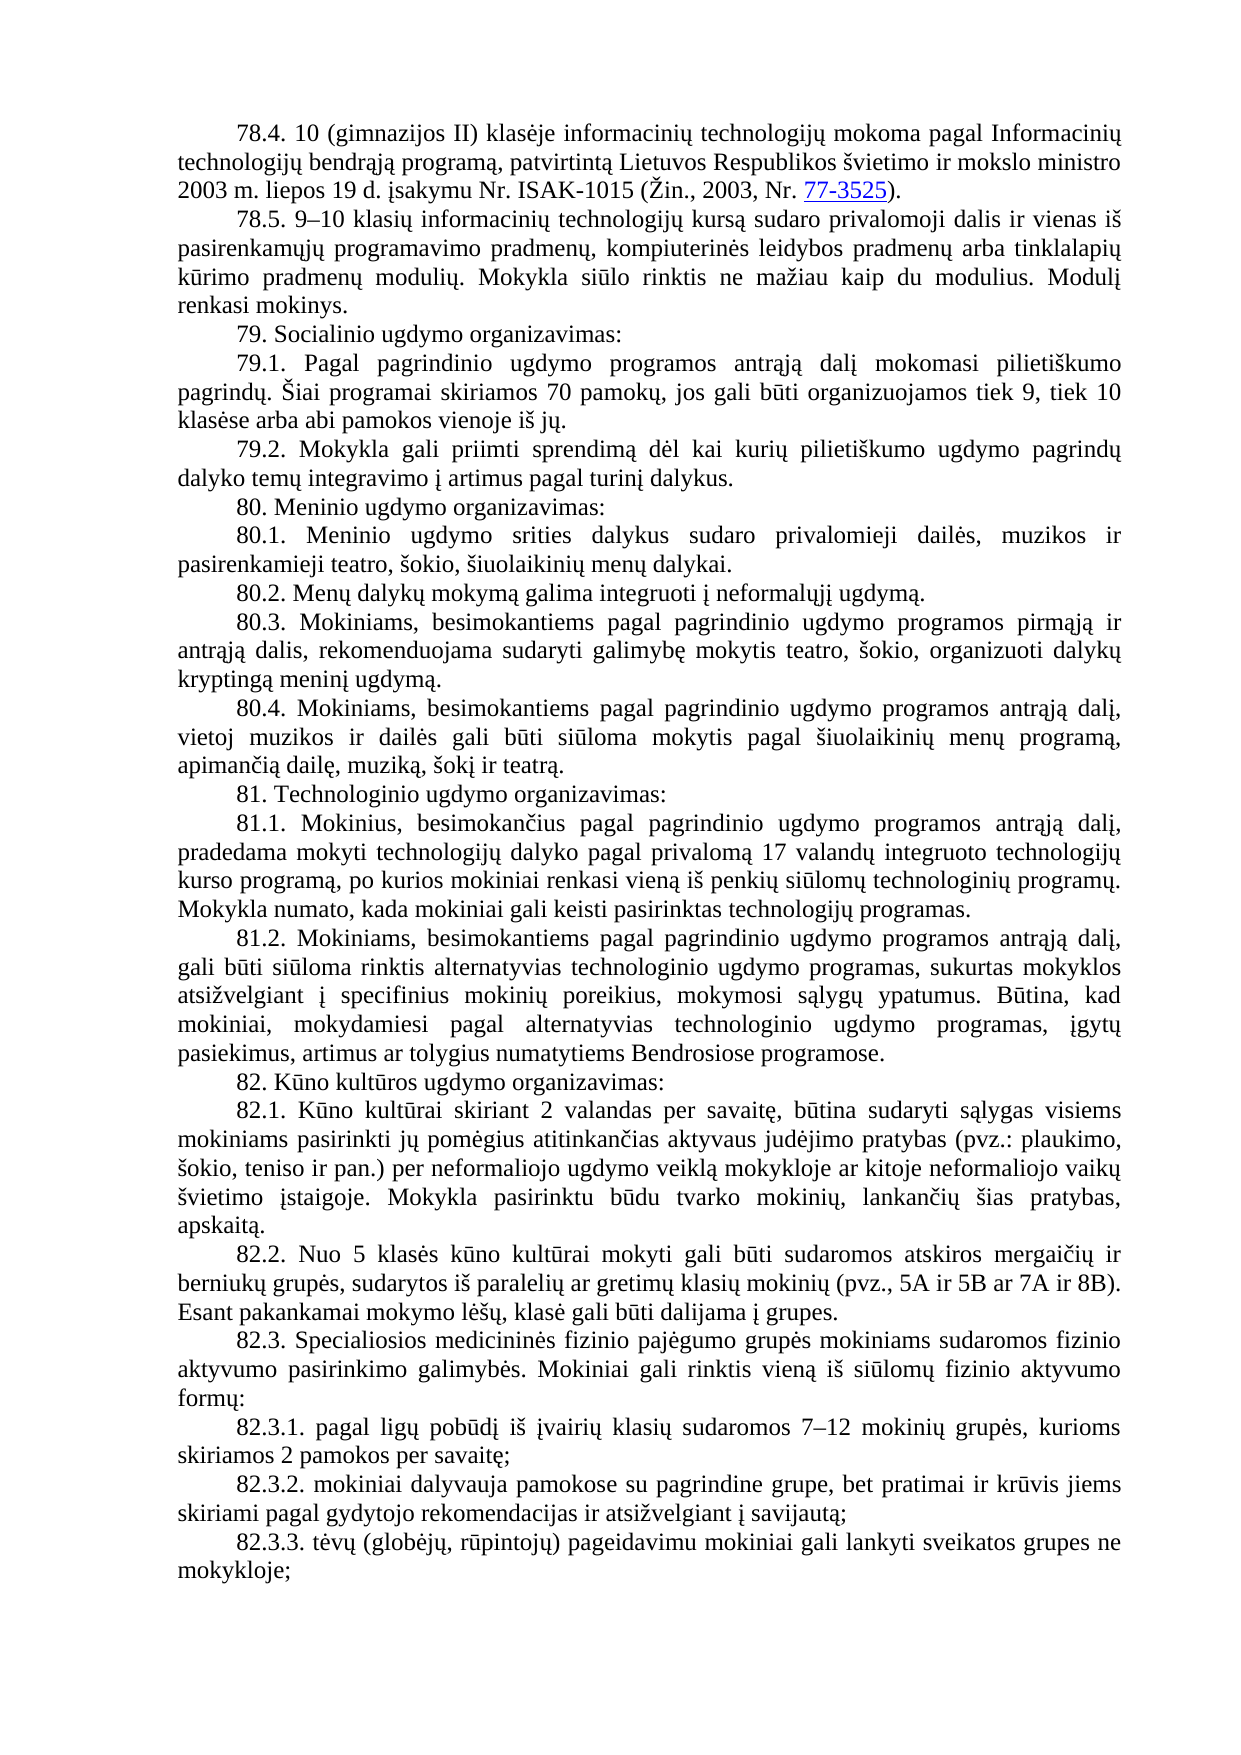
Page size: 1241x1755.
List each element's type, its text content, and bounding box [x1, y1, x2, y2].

text 80.4. Mokiniams, besimokantiems pagal pagrindinio ugdymo programos antrąją dalį, vietoj muzikos ir dailės gali būti siūloma mokytis pagal šiuolaikinių menų programą, apimančią dailę, muziką, šokį ir teatrą. [177, 693, 1122, 779]
text 82.3. Specialiosios medicininės fizinio pajėgumo grupės mokiniams sudaromos fizinio aktyvumo pasirinkimo galimybės. Mokiniai gali rinktis vieną iš siūlomų fizinio aktyvumo formų: [177, 1326, 1122, 1412]
text 82.3.1. pagal ligų pobūdį iš įvairių klasių sudaromos 7–12 mokinių grupės, kurioms skiriamos 2 pamokos per savaitę; [177, 1412, 1122, 1469]
text 82.3.2. mokiniai dalyvauja pamokose su pagrindine grupe, bet pratimai ir krūvis jiems skiriami pagal gydytojo rekomendacijas ir atsižvelgiant į savijautą; [177, 1469, 1122, 1527]
text 82.1. Kūno kultūrai skiriant 2 valandas per savaitę, būtina sudaryti sąlygas visiems mokiniams pasirinkti jų pomėgius atitinkančias aktyvaus judėjimo pratybas (pvz.: plaukimo, šokio, teniso ir pan.) per neformaliojo ugdymo veiklą mokykloje ar kitoje neformaliojo vaikų švietimo įstaigoje. Mokykla pasirinktu būdu tvarko mokinių, lankančių šias pratybas, apskaitą. [177, 1096, 1122, 1239]
text 81.1. Mokinius, besimokančius pagal pagrindinio ugdymo programos antrąją dalį, pradedama mokyti technologijų dalyko pagal privalomą 17 valandų integruoto technologijų kurso programą, po kurios mokiniai renkasi vieną iš penkių siūlomų technologinių programų. Mokykla numato, kada mokiniai gali keisti pasirinktas technologijų programas. [177, 808, 1122, 923]
text 82.2. Nuo 5 klasės kūno kultūrai mokyti gali būti sudaromos atskiros mergaičių ir berniukų grupės, sudarytos iš paralelių ar gretimų klasių mokinių (pvz., 5A ir 5B ar 7A ir 8B). Esant pakankamai mokymo lėšų, klasė gali būti dalijama į grupes. [177, 1239, 1122, 1326]
text 80. Meninio ugdymo organizavimas: [177, 492, 1122, 521]
text 82.3.3. tėvų (globėjų, rūpintojų) pageidavimu mokiniai gali lankyti sveikatos grupes ne mokykloje; [177, 1527, 1122, 1584]
text 79. Socialinio ugdymo organizavimas: [177, 319, 1122, 348]
text 80.1. Meninio ugdymo srities dalykus sudaro privalomieji dailės, muzikos ir pasirenkamieji teatro, šokio, šiuolaikinių menų dalykai. [177, 521, 1122, 578]
text 79.1. Pagal pagrindinio ugdymo programos antrąją dalį mokomasi pilietiškumo pagrindų. Šiai programai skiriamos 70 pamokų, jos gali būti organizuojamos tiek 9, tiek 10 klasėse arba abi pamokos vienoje iš jų. [177, 348, 1122, 434]
text 80.3. Mokiniams, besimokantiems pagal pagrindinio ugdymo programos pirmąją ir antrąją dalis, rekomenduojama sudaryti galimybę mokytis teatro, šokio, organizuoti dalykų kryptingą meninį ugdymą. [177, 607, 1122, 693]
text 82. Kūno kultūros ugdymo organizavimas: [177, 1067, 1122, 1096]
text 79.2. Mokykla gali priimti sprendimą dėl kai kurių pilietiškumo ugdymo pagrindų dalyko temų integravimo į artimus pagal turinį dalykus. [177, 434, 1122, 492]
text 78.5. 9–10 klasių informacinių technologijų kursą sudaro privalomoji dalis ir vienas iš pasirenkamųjų programavimo pradmenų, kompiuterinės leidybos pradmenų arba tinklalapių kūrimo pradmenų modulių. Mokykla siūlo rinktis ne mažiau kaip du modulius. Modulį renkasi mokinys. [177, 204, 1122, 319]
text 80.2. Menų dalykų mokymą galima integruoti į neformalųjį ugdymą. [177, 578, 1122, 607]
text 81. Technologinio ugdymo organizavimas: [177, 779, 1122, 808]
text 81.2. Mokiniams, besimokantiems pagal pagrindinio ugdymo programos antrąją dalį, gali būti siūloma rinktis alternatyvias technologinio ugdymo programas, sukurtas mokyklos atsižvelgiant į specifinius mokinių poreikius, mokymosi sąlygų ypatumus. Būtina, kad mokiniai, mokydamiesi pagal alternatyvias technologinio ugdymo programas, įgytų pasiekimus, artimus ar tolygius numatytiems Bendrosiose programose. [177, 923, 1122, 1067]
text 78.4. 10 (gimnazijos II) klasėje informacinių technologijų mokoma pagal Informacinių technologijų bendrąją programą, patvirtintą Lietuvos Respublikos švietimo ir mokslo ministro 2003 m. liepos 19 d. įsakymu Nr. ISAK-1015 (Žin., 2003, Nr. 77-3525). [177, 118, 1122, 204]
